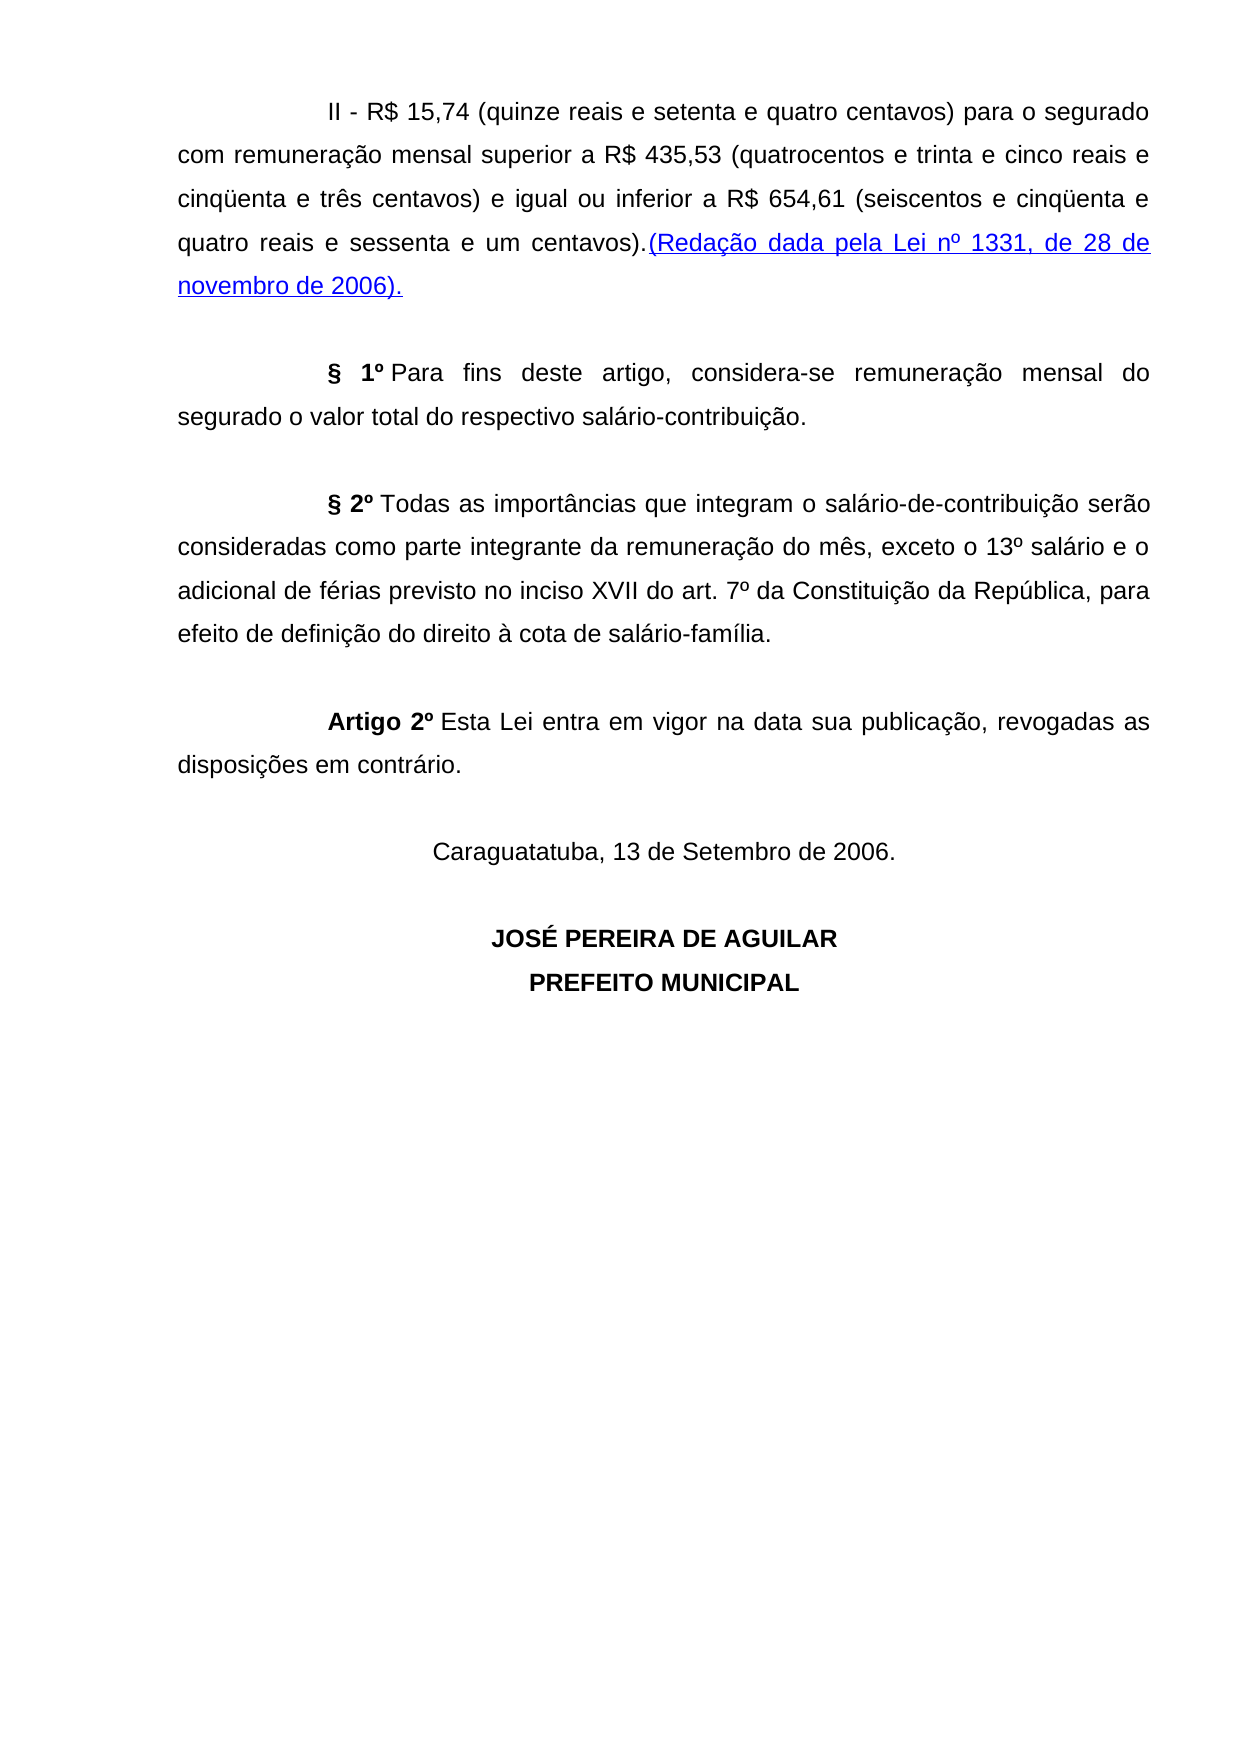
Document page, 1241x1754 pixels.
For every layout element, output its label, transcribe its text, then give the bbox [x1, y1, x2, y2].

text § 1º Para fins deste artigo, considera-se remuneração mensal do segurado o valor total do respectivo salário-contribuição. [177, 358, 1152, 431]
text II - R$ 15,74 (quinze reais e setenta e quatro centavos) para o segurado com remuneração mensal superior a R$ 435,53 (quatrocentos e trinta e cinco reais e cinqüenta e três centavos) e igual ou inferior a R$ 654,61 (seiscentos e cinqüenta e quatro reais e sessenta e um centavos).(Redação dada pela Lei nº 1331, de 28 de novembro de 2006). [177, 97, 1152, 300]
text Artigo 2º Esta Lei entra em vigor na data sua publicação, revogadas as disposições em contrário. [177, 706, 1152, 779]
text § 2º Todas as importâncias que integram o salário-de-contribuição serão consideradas como parte integrante da remuneração do mês, exceto o 13º salário e o adicional de férias previsto no inciso XVII do art. 7º da Constituição da República, para efeito de definição do direito à cota de salário-família. [177, 489, 1152, 648]
subtitle JOSÉ PEREIRA DE AGUILAR [177, 924, 1152, 953]
text Caraguatatuba, 13 de Setembro de 2006. [177, 837, 1152, 866]
subtitle PREFEITO MUNICIPAL [177, 968, 1152, 997]
